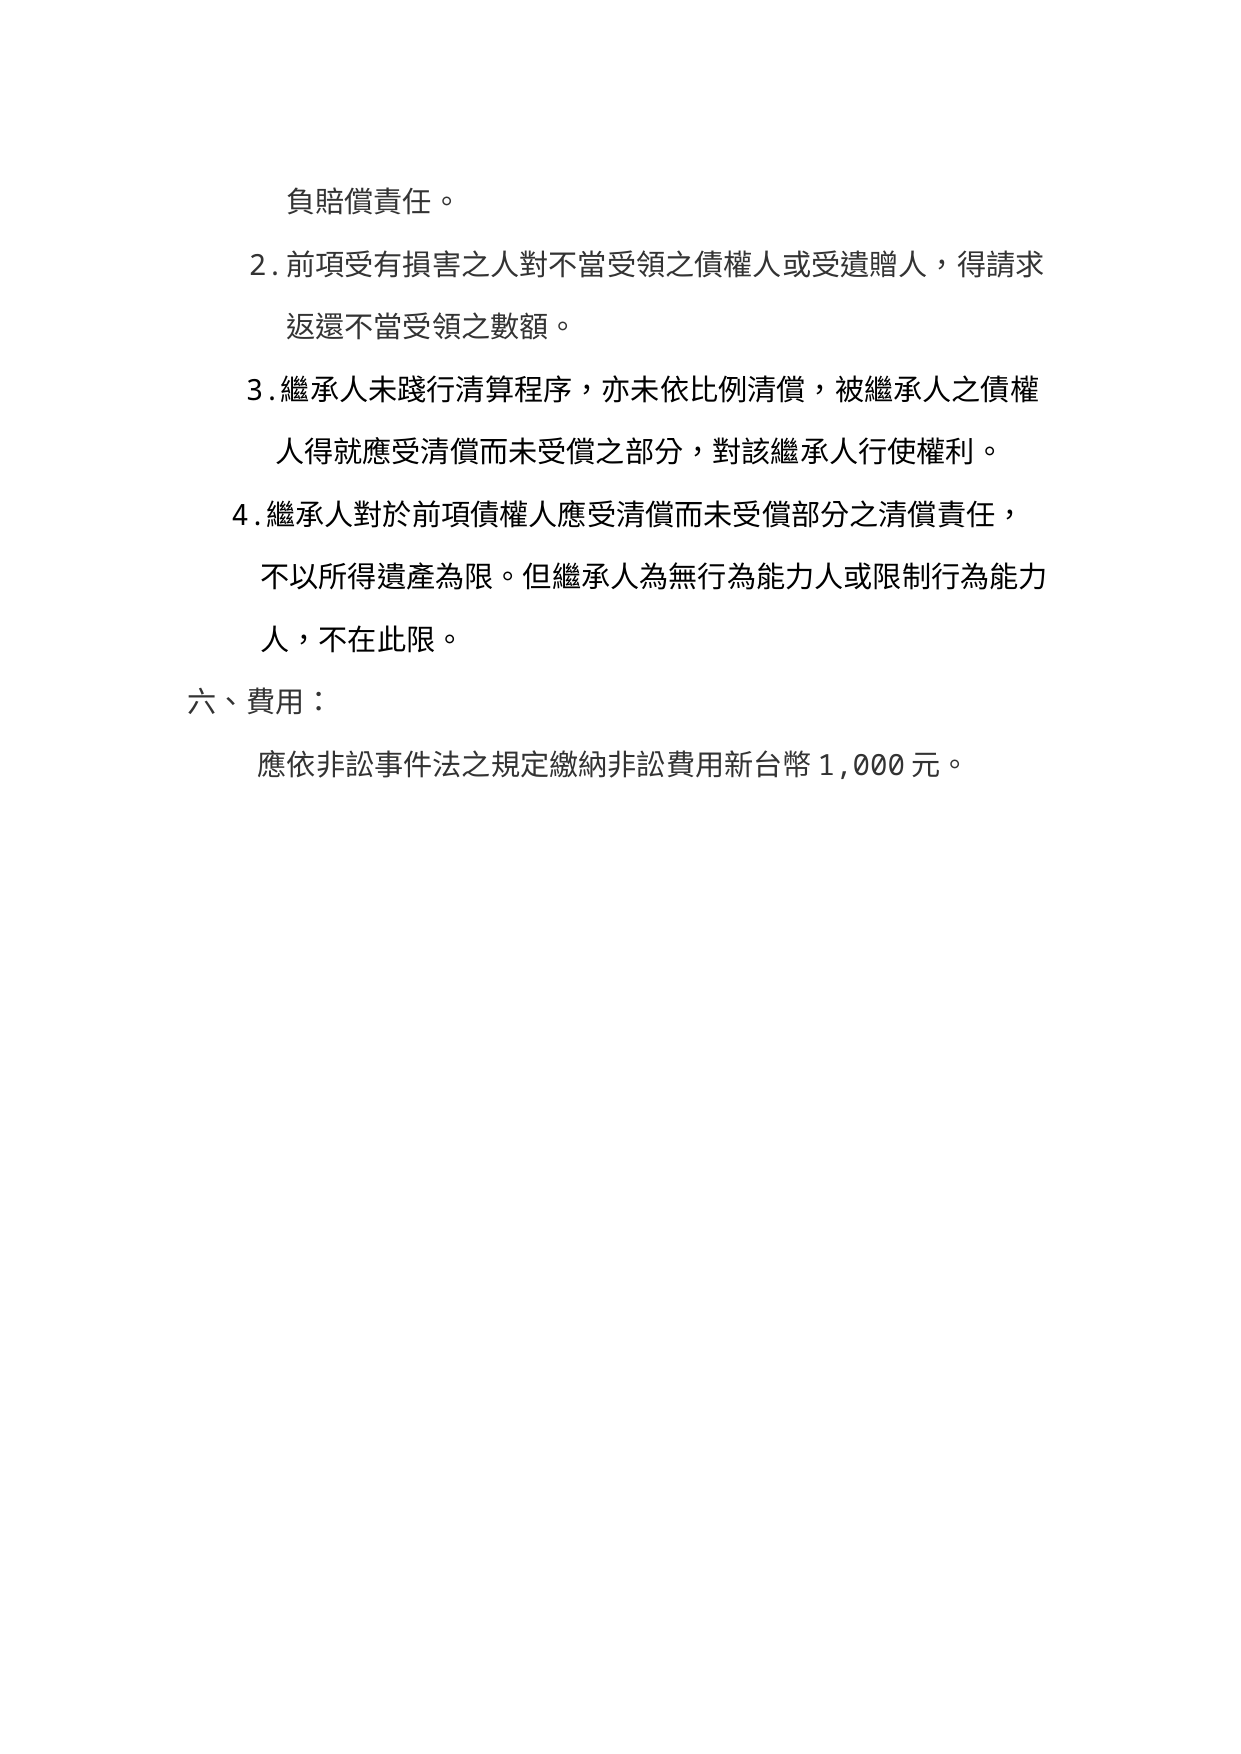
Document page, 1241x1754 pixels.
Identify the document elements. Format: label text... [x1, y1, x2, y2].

list 前項受有損害之人對不當受領之債權人或受遺贈人，得請求返還不當受領之數額。 [248, 221, 1053, 346]
text 六、費用： 應依非訟事件法之規定繳納非訟費用新台幣1,000元。 [187, 658, 1053, 846]
text 3.繼承人未踐行清算程序，亦未依比例清償，被繼承人之債權人得就應受清償而未受償之部分，對該繼承人行使權利。 [246, 346, 1053, 471]
list 負賠償責任。 [248, 158, 1053, 221]
text 4.繼承人對於前項債權人應受清償而未受償部分之清償責任，不以所得遺產為限。但繼承人為無行為能力人或限制行為能力人，不在此限。 [231, 471, 1053, 658]
